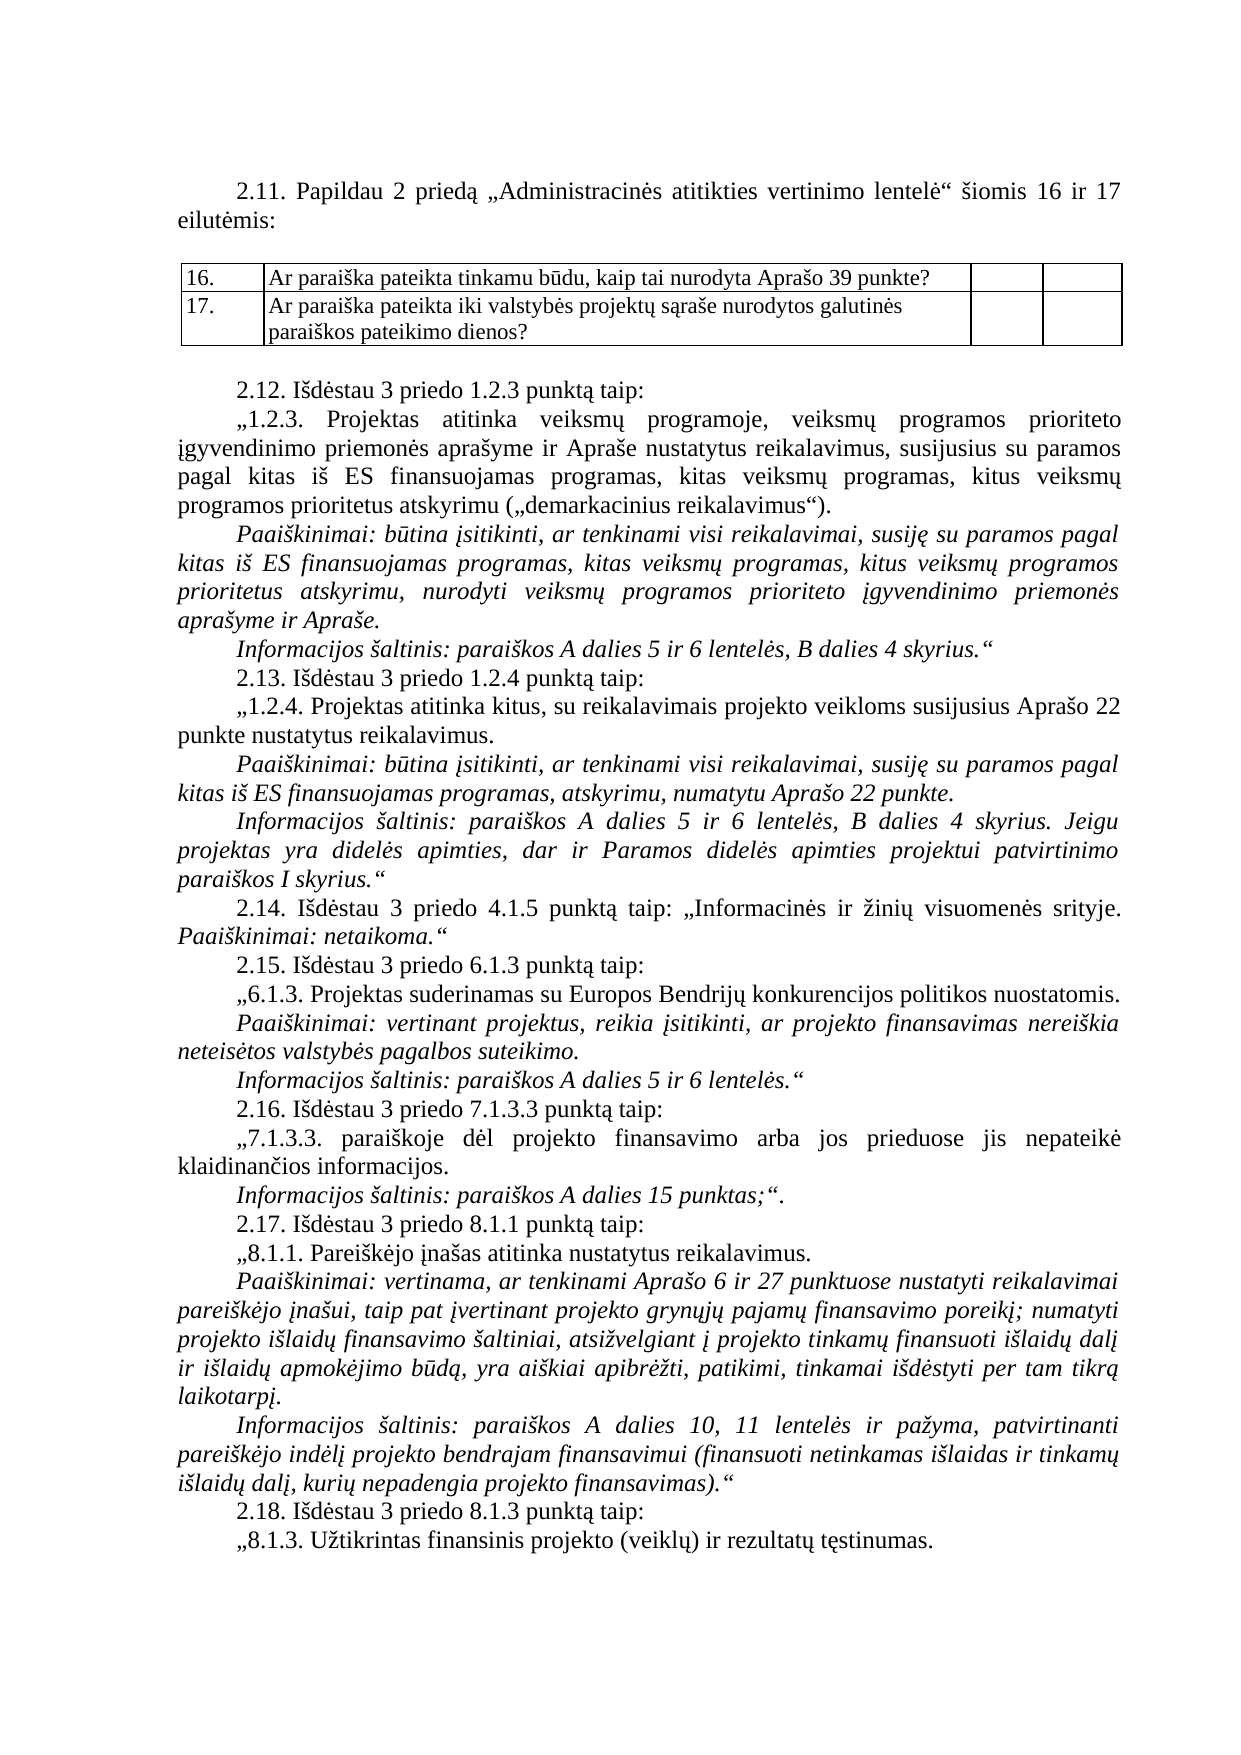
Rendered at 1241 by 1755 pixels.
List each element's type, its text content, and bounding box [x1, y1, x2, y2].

text Informacijos šaltinis: paraiškos A dalies 15 punktas;“. [177, 1180, 1122, 1209]
text Informacijos šaltinis: paraiškos A dalies 5 ir 6 lentelės.“ [177, 1065, 1122, 1094]
text 2.14. Išdėstau 3 priedo 4.1.5 punktą taip: „Informacinės ir žinių visuomenės srityje. Paaiškinimai: netaikoma.“ [177, 893, 1122, 950]
text 2.15. Išdėstau 3 priedo 6.1.3 punktą taip: [177, 950, 1122, 979]
text Informacijos šaltinis: paraiškos A dalies 5 ir 6 lentelės, B dalies 4 skyrius. Jeigu projektas yra didelės apimties, dar ir Paramos didelės apimties projektui patvirtinimo paraiškos I skyrius.“ [177, 806, 1122, 893]
text Informacijos šaltinis: paraiškos A dalies 5 ir 6 lentelės, B dalies 4 skyrius.“ [177, 634, 1122, 663]
text „1.2.4. Projektas atitinka kitus, su reikalavimais projekto veikloms susijusius Aprašo 22 punkte nustatytus reikalavimus. [177, 691, 1122, 749]
text 2.16. Išdėstau 3 priedo 7.1.3.3 punktą taip: [177, 1094, 1122, 1123]
text „7.1.3.3. paraiškoje dėl projekto finansavimo arba jos prieduose jis nepateikė klaidinančios informacijos. [177, 1123, 1122, 1180]
text Paaiškinimai: būtina įsitikinti, ar tenkinami visi reikalavimai, susiję su paramos pagal kitas iš ES finansuojamas programas, kitas veiksmų programas, kitus veiksmų programos prioritetus atskyrimu, nurodyti veiksmų programos prioriteto įgyvendinimo priemonės aprašyme ir Apraše. [177, 519, 1122, 634]
table_cell [1044, 292, 1121, 345]
text Paaiškinimai: vertinama, ar tenkinami Aprašo 6 ir 27 punktuose nustatyti reikalavimai pareiškėjo įnašui, taip pat įvertinant projekto grynųjų pajamų finansavimo poreikį; numatyti projekto išlaidų finansavimo šaltiniai, atsižvelgiant į projekto tinkamų finansuoti išlaidų dalį ir išlaidų apmokėjimo būdą, yra aiškiai apibrėžti, patikimi, tinkamai išdėstyti per tam tikrą laikotarpį. [177, 1266, 1122, 1410]
text Paaiškinimai: būtina įsitikinti, ar tenkinami visi reikalavimai, susiję su paramos pagal kitas iš ES finansuojamas programas, atskyrimu, numatytu Aprašo 22 punkte. [177, 749, 1122, 806]
text 2.17. Išdėstau 3 priedo 8.1.1 punktą taip: [177, 1209, 1122, 1238]
text 2.18. Išdėstau 3 priedo 8.1.3 punktą taip: [177, 1496, 1122, 1525]
table_header [1044, 264, 1121, 291]
text „8.1.1. Pareiškėjo įnašas atitinka nustatytus reikalavimus. [177, 1238, 1122, 1266]
table_header 16. [182, 264, 263, 291]
text Informacijos šaltinis: paraiškos A dalies 10, 11 lentelės ir pažyma, patvirtinanti pareiškėjo indėlį projekto bendrajam finansavimui (finansuoti netinkamas išlaidas ir tinkamų išlaidų dalį, kurių nepadengia projekto finansavimas).“ [177, 1410, 1122, 1496]
table_cell Ar paraiška pateikta iki valstybės projektų sąraše nurodytos galutinės paraiškos pateikimo dienos? [265, 292, 970, 345]
table_header [972, 264, 1042, 291]
text „8.1.3. Užtikrintas finansinis projekto (veiklų) ir rezultatų tęstinumas. [177, 1525, 1122, 1554]
table_cell [972, 292, 1042, 345]
table_cell 17. [182, 292, 263, 345]
table_header Ar paraiška pateikta tinkamu būdu, kaip tai nurodyta Aprašo 39 punkte? [265, 264, 970, 291]
text „1.2.3. Projektas atitinka veiksmų programoje, veiksmų programos prioriteto įgyvendinimo priemonės aprašyme ir Apraše nustatytus reikalavimus, susijusius su paramos pagal kitas iš ES finansuojamas programas, kitas veiksmų programas, kitus veiksmų programos prioritetus atskyrimu („demarkacinius reikalavimus“). [177, 404, 1122, 519]
text 2.11. Papildau 2 priedą „Administracinės atitikties vertinimo lentelė“ šiomis 16 ir 17 eilutėmis: [177, 176, 1122, 234]
text 2.13. Išdėstau 3 priedo 1.2.4 punktą taip: [177, 663, 1122, 691]
text 2.12. Išdėstau 3 priedo 1.2.3 punktą taip: [177, 375, 1122, 404]
text Paaiškinimai: vertinant projektus, reikia įsitikinti, ar projekto finansavimas nereiškia neteisėtos valstybės pagalbos suteikimo. [177, 1008, 1122, 1065]
text „6.1.3. Projektas suderinamas su Europos Bendrijų konkurencijos politikos nuostatomis. [177, 979, 1122, 1008]
